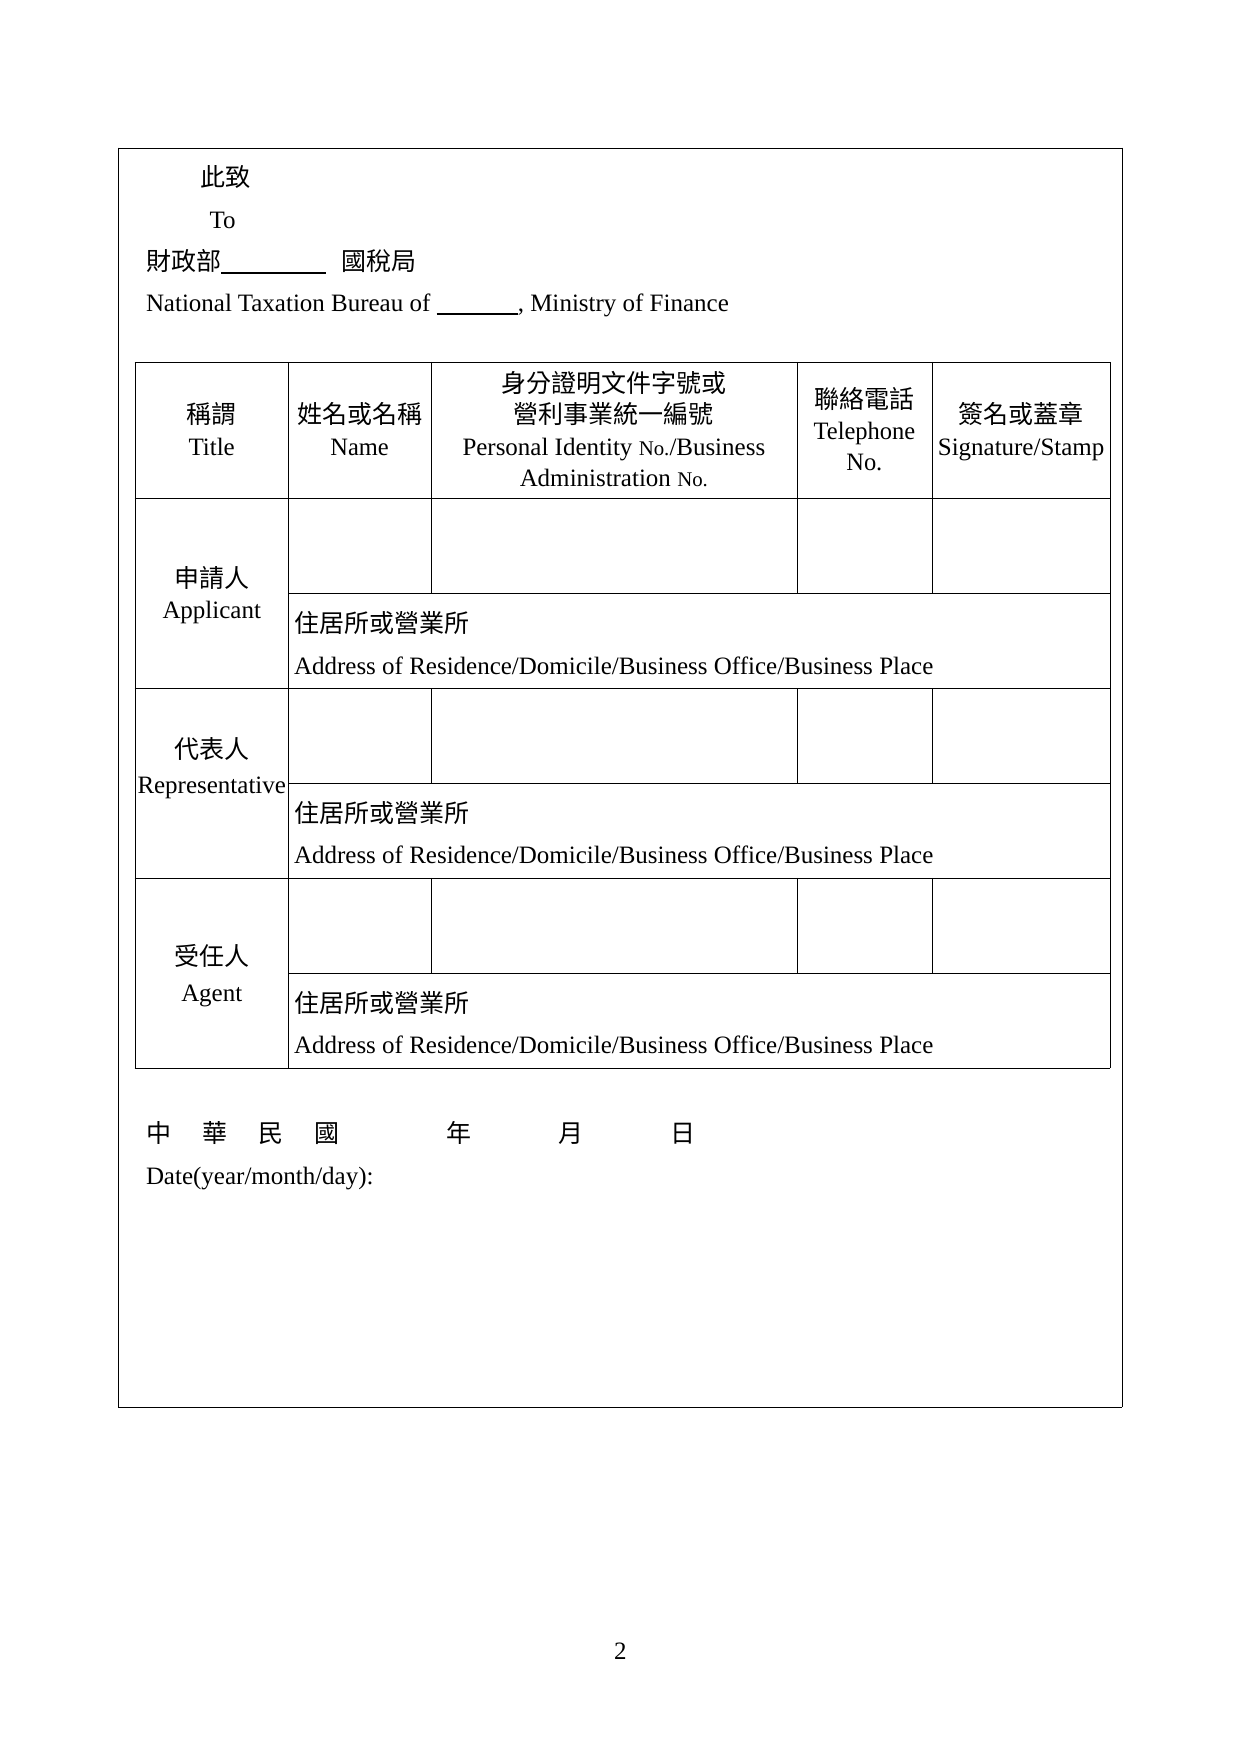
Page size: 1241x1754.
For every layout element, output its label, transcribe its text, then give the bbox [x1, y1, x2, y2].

table_cell [933, 689, 1110, 783]
table_cell 住居所或營業所 Address of Residence/Domicile/Business Office/Business Place [289, 974, 1110, 1068]
table_cell [933, 879, 1110, 973]
table_header 身分證明文件字號或 營利事業統一編號 Personal Identity No./Business Administration No. [432, 363, 797, 498]
table_cell 住居所或營業所 Address of Residence/Domicile/Business Office/Business Place [289, 784, 1110, 878]
table_cell 住居所或營業所 Address of Residence/Domicile/Business Office/Business Place [289, 594, 1110, 688]
table_header 簽名或蓋章 Signature/Stamp [933, 363, 1110, 498]
table_cell [289, 689, 431, 783]
table_cell 受任人 Agent [136, 879, 288, 1068]
table_cell [289, 879, 431, 973]
table_cell 此致 To 財政部 國稅局 National Taxation Bureau of , Ministry of Finance 中 華 民 國 年 月 日 Date(year/month/day): [119, 149, 1122, 1407]
table_cell [798, 499, 932, 593]
table_cell [933, 499, 1110, 593]
table_cell [432, 689, 797, 783]
table_cell 代表人Representative [136, 689, 288, 878]
table_header 聯絡電話 Telephone No. [798, 363, 932, 498]
table_header 稱謂 Title [136, 363, 288, 498]
table_cell [432, 879, 797, 973]
table_cell 申請人 Applicant [136, 499, 288, 688]
table_cell [432, 499, 797, 593]
table_header 姓名或名稱 Name [289, 363, 431, 498]
table_cell [798, 879, 932, 973]
table_cell [798, 689, 932, 783]
table_cell [289, 499, 431, 593]
